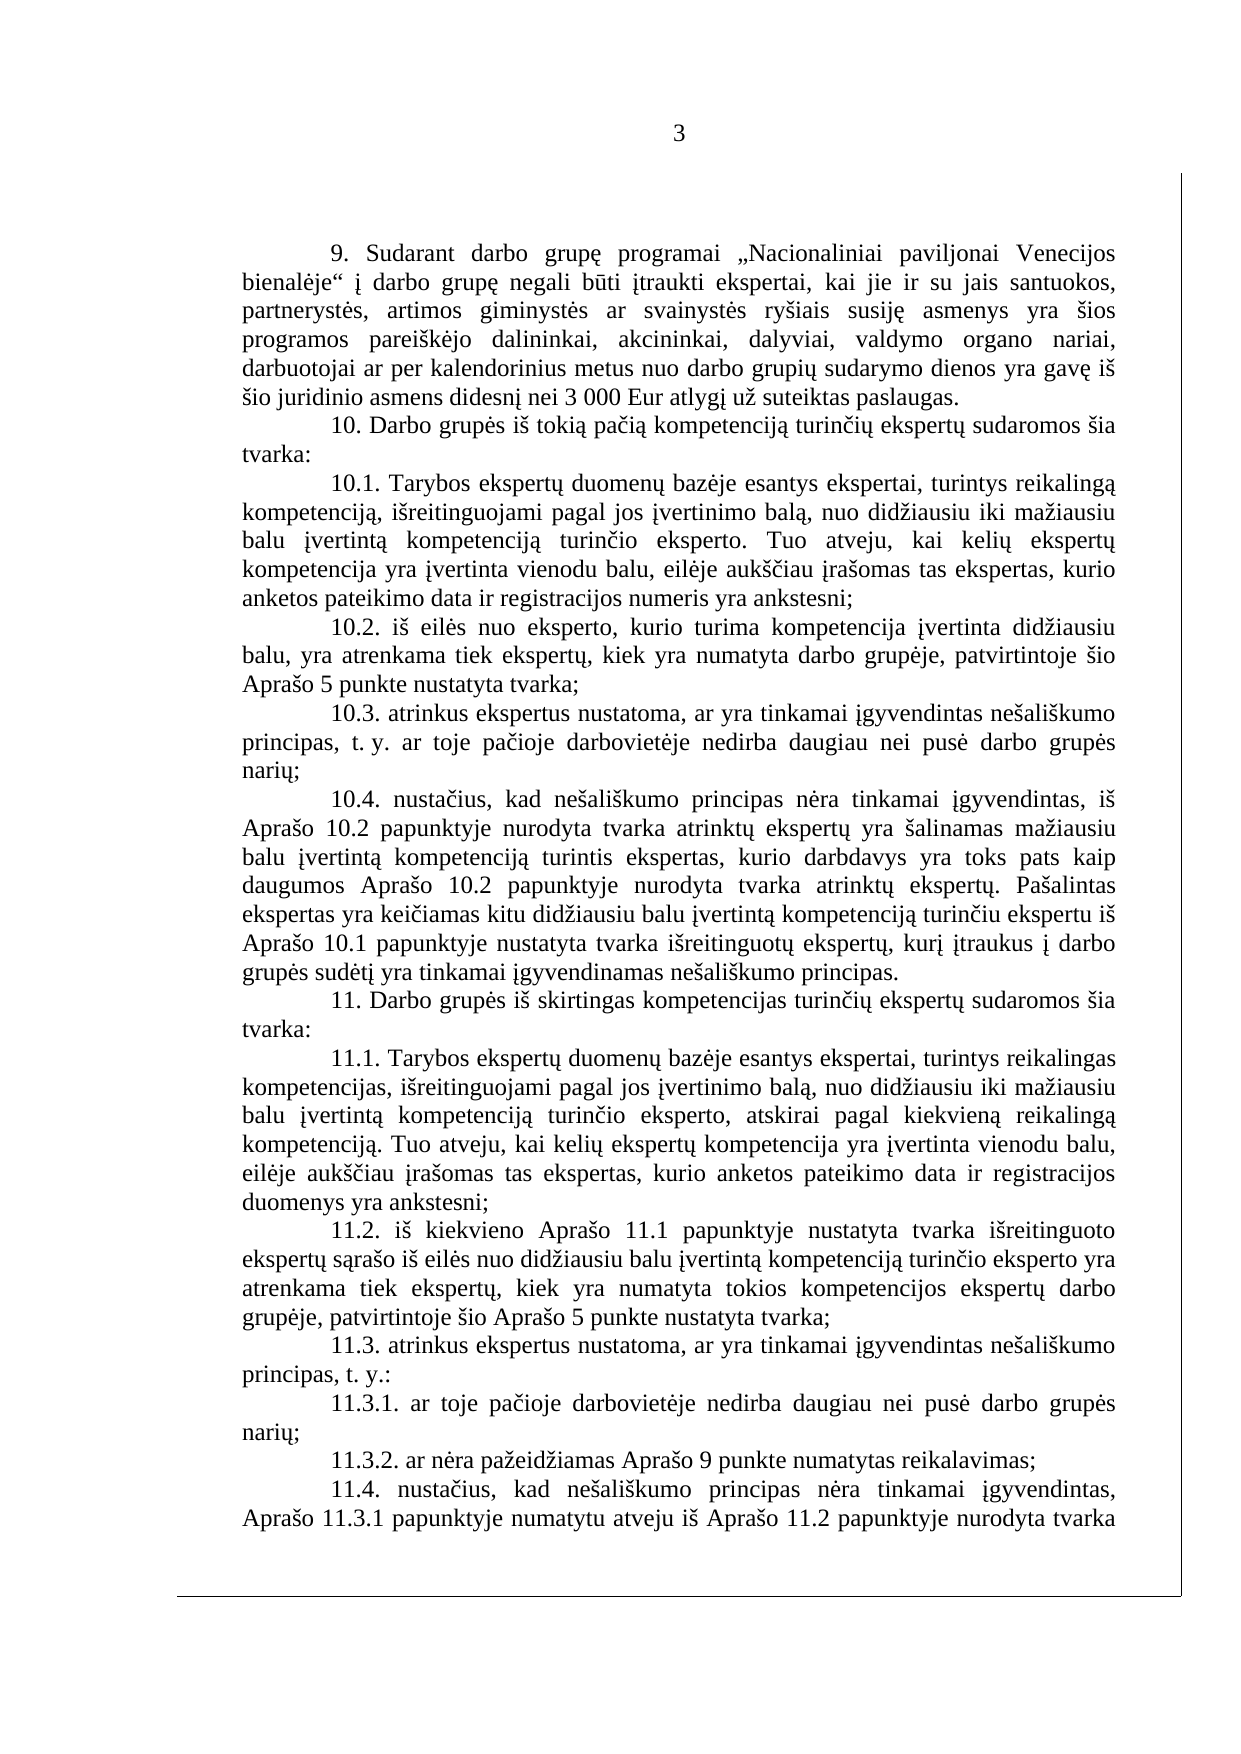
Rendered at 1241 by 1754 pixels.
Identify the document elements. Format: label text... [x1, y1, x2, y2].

text 10.2. iš eilės nuo eksperto, kurio turima kompetencija įvertinta didžiausiu balu, yra atrenkama tiek ekspertų, kiek yra numatyta darbo grupėje, patvirtintoje šio Aprašo 5 punkte nustatyta tvarka; [177, 612, 1181, 698]
text 11.4. nustačius, kad nešališkumo principas nėra tinkamai įgyvendintas, Aprašo 11.3.1 papunktyje numatytu atveju iš Aprašo 11.2 papunktyje nurodyta tvarka [177, 1474, 1181, 1596]
text 11.3.1. ar toje pačioje darbovietėje nedirba daugiau nei pusė darbo grupės narių; [177, 1388, 1181, 1445]
text 10. Darbo grupės iš tokią pačią kompetenciją turinčių ekspertų sudaromos šia tvarka: [177, 410, 1181, 468]
text 10.4. nustačius, kad nešališkumo principas nėra tinkamai įgyvendintas, iš Aprašo 10.2 papunktyje nurodyta tvarka atrinktų ekspertų yra šalinamas mažiausiu balu įvertintą kompetenciją turintis ekspertas, kurio darbdavys yra toks pats kaip daugumos Aprašo 10.2 papunktyje nurodyta tvarka atrinktų ekspertų. Pašalintas ekspertas yra keičiamas kitu didžiausiu balu įvertintą kompetenciją turinčiu ekspertu iš Aprašo 10.1 papunktyje nustatyta tvarka išreitinguotų ekspertų, kurį įtraukus į darbo grupės sudėtį yra tinkamai įgyvendinamas nešališkumo principas. [177, 784, 1181, 985]
text 10.1. Tarybos ekspertų duomenų bazėje esantys ekspertai, turintys reikalingą kompetenciją, išreitinguojami pagal jos įvertinimo balą, nuo didžiausiu iki mažiausiu balu įvertintą kompetenciją turinčio eksperto. Tuo atveju, kai kelių ekspertų kompetencija yra įvertinta vienodu balu, eilėje aukščiau įrašomas tas ekspertas, kurio anketos pateikimo data ir registracijos numeris yra ankstesni; [177, 468, 1181, 612]
text 10.3. atrinkus ekspertus nustatoma, ar yra tinkamai įgyvendintas nešališkumo principas, t. y. ar toje pačioje darbovietėje nedirba daugiau nei pusė darbo grupės narių; [177, 698, 1181, 784]
text 11.1. Tarybos ekspertų duomenų bazėje esantys ekspertai, turintys reikalingas kompetencijas, išreitinguojami pagal jos įvertinimo balą, nuo didžiausiu iki mažiausiu balu įvertintą kompetenciją turinčio eksperto, atskirai pagal kiekvieną reikalingą kompetenciją. Tuo atveju, kai kelių ekspertų kompetencija yra įvertinta vienodu balu, eilėje aukščiau įrašomas tas ekspertas, kurio anketos pateikimo data ir registracijos duomenys yra ankstesni; [177, 1043, 1181, 1215]
text 11.3. atrinkus ekspertus nustatoma, ar yra tinkamai įgyvendintas nešališkumo principas, t. y.: [177, 1330, 1181, 1388]
text 9. Sudarant darbo grupę programai „Nacionaliniai paviljonai Venecijos bienalėje“ į darbo grupę negali būti įtraukti ekspertai, kai jie ir su jais santuokos, partnerystės, artimos giminystės ar svainystės ryšiais susiję asmenys yra šios programos pareiškėjo dalininkai, akcininkai, dalyviai, valdymo organo nariai, darbuotojai ar per kalendorinius metus nuo darbo grupių sudarymo dienos yra gavę iš šio juridinio asmens didesnį nei 3 000 Eur atlygį už suteiktas paslaugas. [177, 173, 1181, 410]
text 11.2. iš kiekvieno Aprašo 11.1 papunktyje nustatyta tvarka išreitinguoto ekspertų sąrašo iš eilės nuo didžiausiu balu įvertintą kompetenciją turinčio eksperto yra atrenkama tiek ekspertų, kiek yra numatyta tokios kompetencijos ekspertų darbo grupėje, patvirtintoje šio Aprašo 5 punkte nustatyta tvarka; [177, 1215, 1181, 1330]
text 11. Darbo grupės iš skirtingas kompetencijas turinčių ekspertų sudaromos šia tvarka: [177, 985, 1181, 1043]
text 11.3.2. ar nėra pažeidžiamas Aprašo 9 punkte numatytas reikalavimas; [177, 1445, 1181, 1474]
